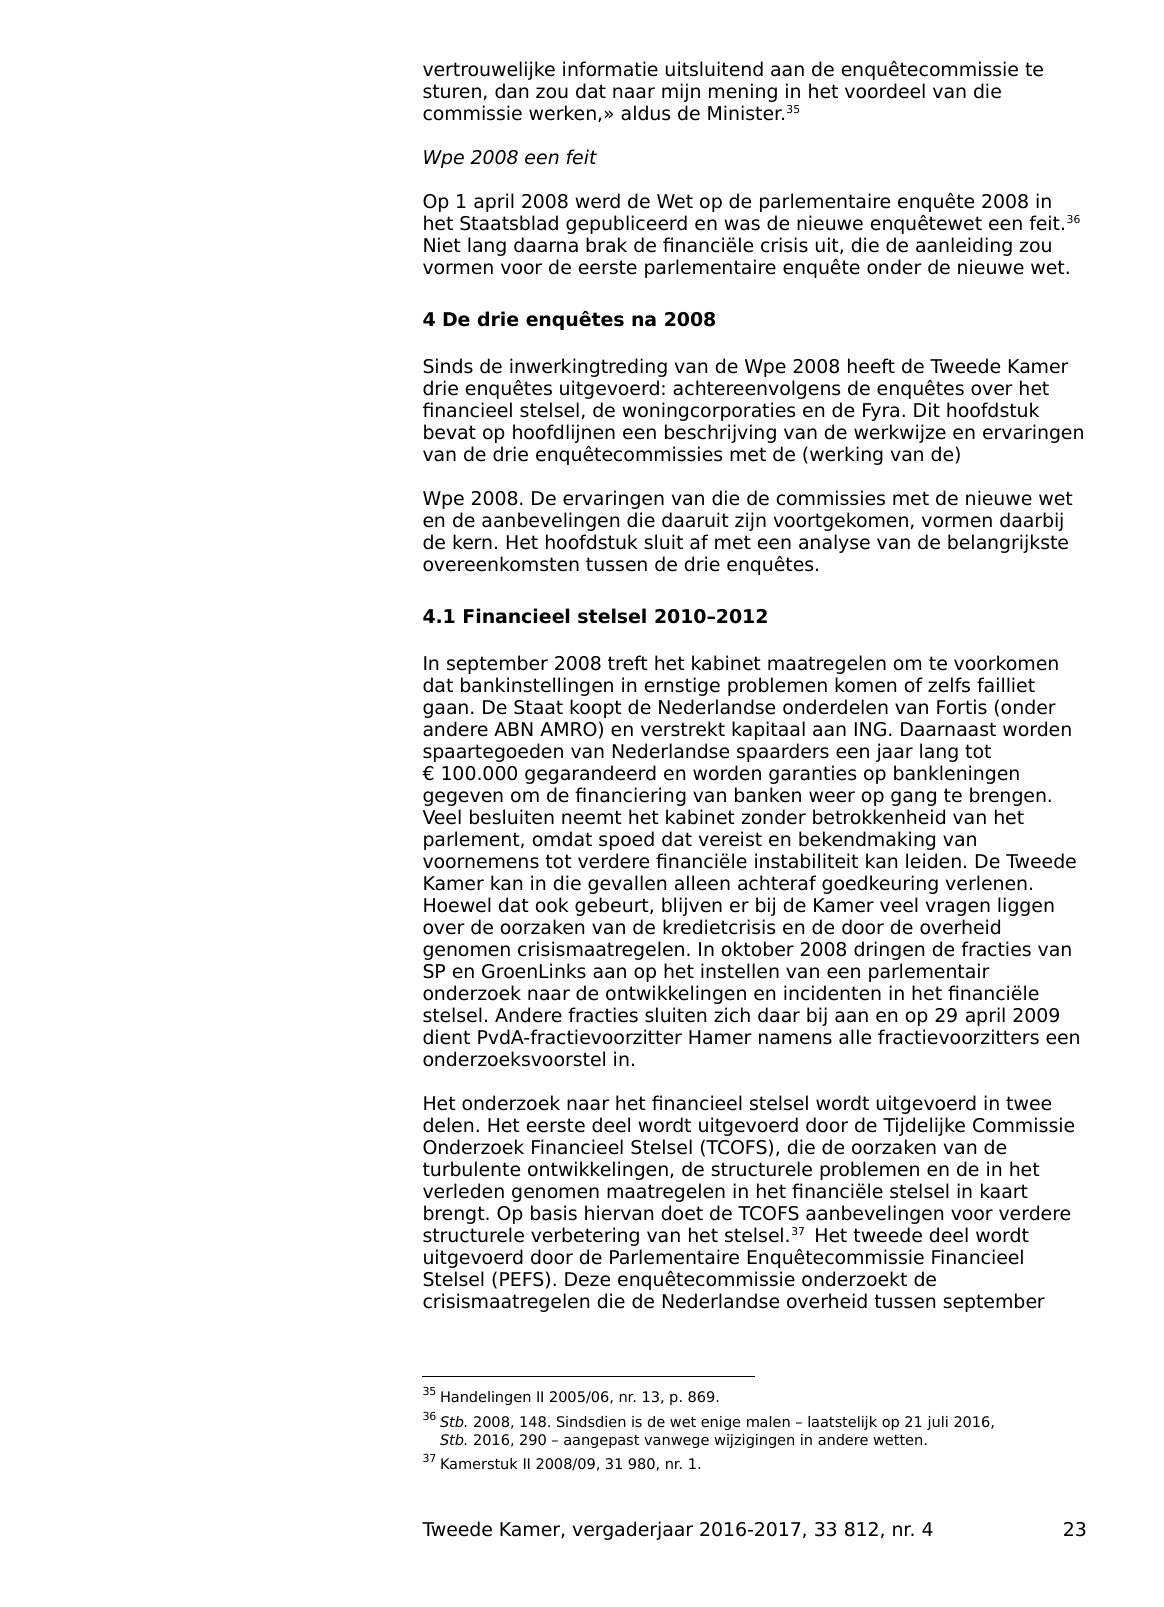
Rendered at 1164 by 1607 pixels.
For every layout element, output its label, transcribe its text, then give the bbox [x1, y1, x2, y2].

text In september 2008 treft het kabinet maatregelen om te voorkomen dat bankinstellingen in ernstige problemen komen of zelfs failliet gaan. De Staat koopt de Nederlandse onderdelen van Fortis (onder andere ABN AMRO) en verstrekt kapitaal aan ING. Daarnaast worden spaartegoeden van Nederlandse spaarders een jaar lang tot € 100.000 gegarandeerd en worden garanties op bankleningen gegeven om de financiering van banken weer op gang te brengen. Veel besluiten neemt het kabinet zonder betrokkenheid van het parlement, omdat spoed dat vereist en bekendmaking van voornemens tot verdere financiële instabiliteit kan leiden. De Tweede Kamer kan in die gevallen alleen achteraf goedkeuring verlenen. Hoewel dat ook gebeurt, blijven er bij de Kamer veel vragen liggen over de oorzaken van de kredietcrisis en de door de overheid genomen crisismaatregelen. In oktober 2008 dringen de fracties van SP en GroenLinks aan op het instellen van een parlementair onderzoek naar de ontwikkelingen en incidenten in het financiële stelsel. Andere fracties sluiten zich daar bij aan en op 29 april 2009 dient PvdA-fractievoorzitter Hamer namens alle fractievoorzitters een onderzoeksvoorstel in. [422, 653, 1087, 1071]
text Sinds de inwerkingtreding van de Wpe 2008 heeft de Tweede Kamer drie enquêtes uitgevoerd: achtereenvolgens de enquêtes over het financieel stelsel, de woningcorporaties en de Fyra. Dit hoofdstuk bevat op hoofdlijnen een beschrijving van de werkwijze en ervaringen van de drie enquêtecommissies met de (werking van de) [422, 356, 1087, 466]
text Stb. 2008, 148. Sindsdien is de wet enige malen – laatstelijk op 21 juli 2016, Stb. 2016, 290 – aangepast vanwege wijzigingen in andere wetten. [422, 1410, 1087, 1449]
text Handelingen II 2005/06, nr. 13, p. 869. [422, 1385, 1087, 1407]
subtitle Wpe 2008 een feit [422, 147, 1087, 169]
text Het onderzoek naar het financieel stelsel wordt uitgevoerd in twee delen. Het eerste deel wordt uitgevoerd door de Tijdelijke Commissie Onderzoek Financieel Stelsel (TCOFS), die de oorzaken van de turbulente ontwikkelingen, de structurele problemen en de in het verleden genomen maatregelen in het financiële stelsel in kaart brengt. Op basis hiervan doet de TCOFS aanbevelingen voor verdere structurele verbetering van het stelsel. Het tweede deel wordt uitgevoerd door de Parlementaire Enquêtecommissie Financieel Stelsel (PEFS). Deze enquêtecommissie onderzoekt de crisismaatregelen die de Nederlandse overheid tussen september [422, 1093, 1087, 1313]
subtitle 4.1 Financieel stelsel 2010–2012 [422, 606, 1087, 628]
text Kamerstuk II 2008/09, 31 980, nr. 1. [422, 1452, 1087, 1474]
text Wpe 2008. De ervaringen van die de commissies met de nieuwe wet en de aanbevelingen die daaruit zijn voortgekomen, vormen daarbij de kern. Het hoofdstuk sluit af met een analyse van de belangrijkste overeenkomsten tussen de drie enquêtes. [422, 488, 1087, 576]
text Op 1 april 2008 werd de Wet op de parlementaire enquête 2008 in het Staatsblad gepubliceerd en was de nieuwe enquêtewet een feit. Niet lang daarna brak de financiële crisis uit, die de aanleiding zou vormen voor de eerste parlementaire enquête onder de nieuwe wet. [422, 191, 1087, 279]
text vertrouwelijke informatie uitsluitend aan de enquêtecommissie te sturen, dan zou dat naar mijn mening in het voordeel van die commissie werken,» aldus de Minister. [422, 59, 1087, 125]
subtitle 4 De drie enquêtes na 2008 [422, 309, 1087, 331]
